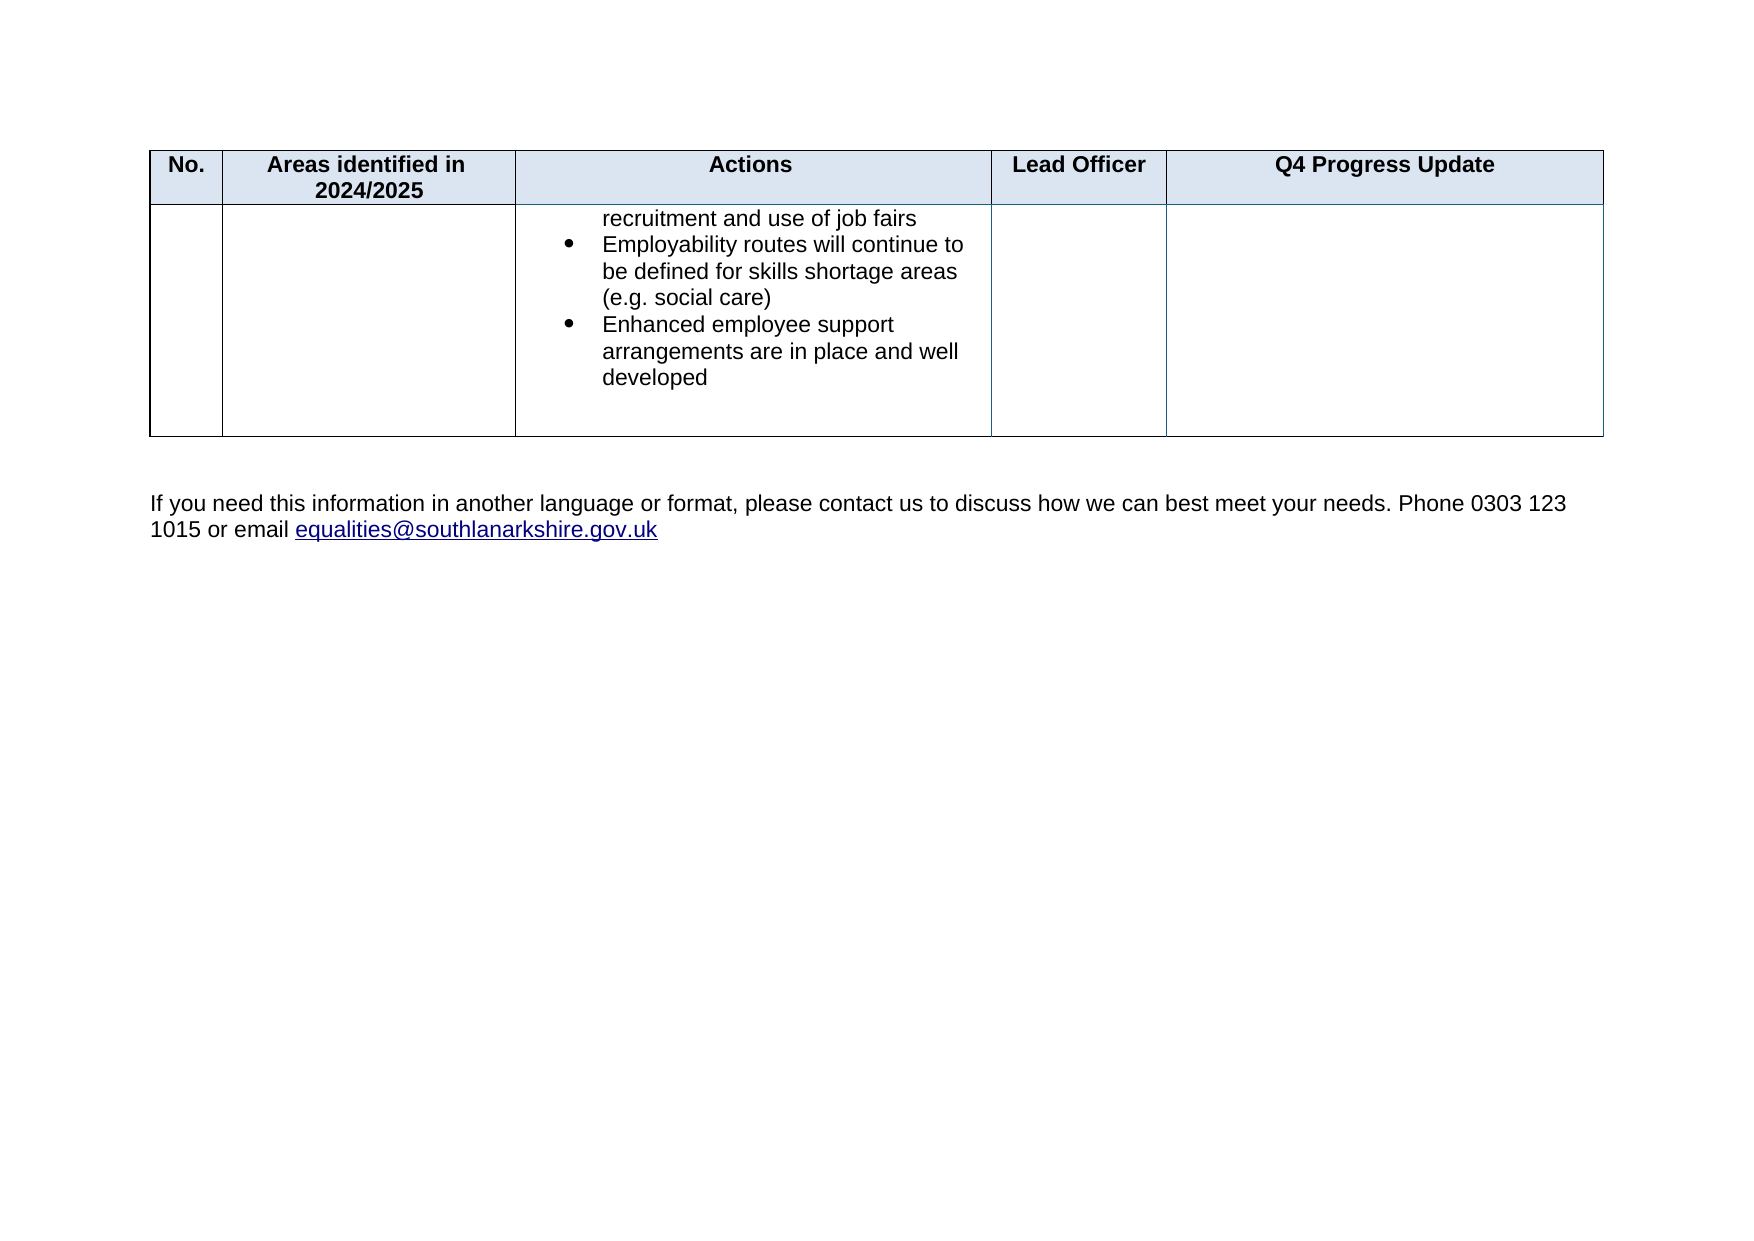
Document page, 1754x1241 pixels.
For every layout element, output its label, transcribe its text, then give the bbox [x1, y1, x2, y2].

table_header Q4 Progress Update [1167, 151, 1603, 204]
table_cell The labour market has tightened and employees have more mobility through agile working which is not necessarily tied to a geographical location. In addition some older workers have reassessed priorities and taken up an option for partial or full retiral earlier than they would have done previously. As a result there are a number of skills in short supply nationally and this is putting pressure on local government services. Examples of this include HGV drivers, procurement and Social Care. The impact on Senior Manager recruitment and retention is also clear and turnover at this level is closely monitored. South Lanarkshire Council has experienced these issues and is taking the following actions: - Workforce Plans were refreshed to reflect the changed environment by 30 June 2022. The updated plans were reported to the relevant Resource Committees in September and October 2022 and are being delivered. A grow your own approach is being used in key areas (recruited graduates in Procurement), and this will continue Further increasing social media recruitment and use of job fairs Employability routes will continue to be defined for skills shortage areas (e.g. social care) Enhanced employee support arrangements are in place and well developed [516, 205, 991, 436]
table_cell [223, 205, 515, 436]
table_cell [992, 205, 1166, 436]
table_header Lead Officer [992, 151, 1166, 204]
table_header Actions [516, 151, 991, 204]
table_cell [151, 205, 222, 436]
text If you need this information in another language or format, please contact us to discuss how we can best meet your needs. Phone 0303 123 1015 or email equalities@southlanarkshire.gov.uk [150, 489, 1604, 542]
table_header Areas identified in 2024/2025 [223, 151, 515, 204]
table_cell [1167, 205, 1603, 436]
table_header No. [151, 151, 222, 204]
